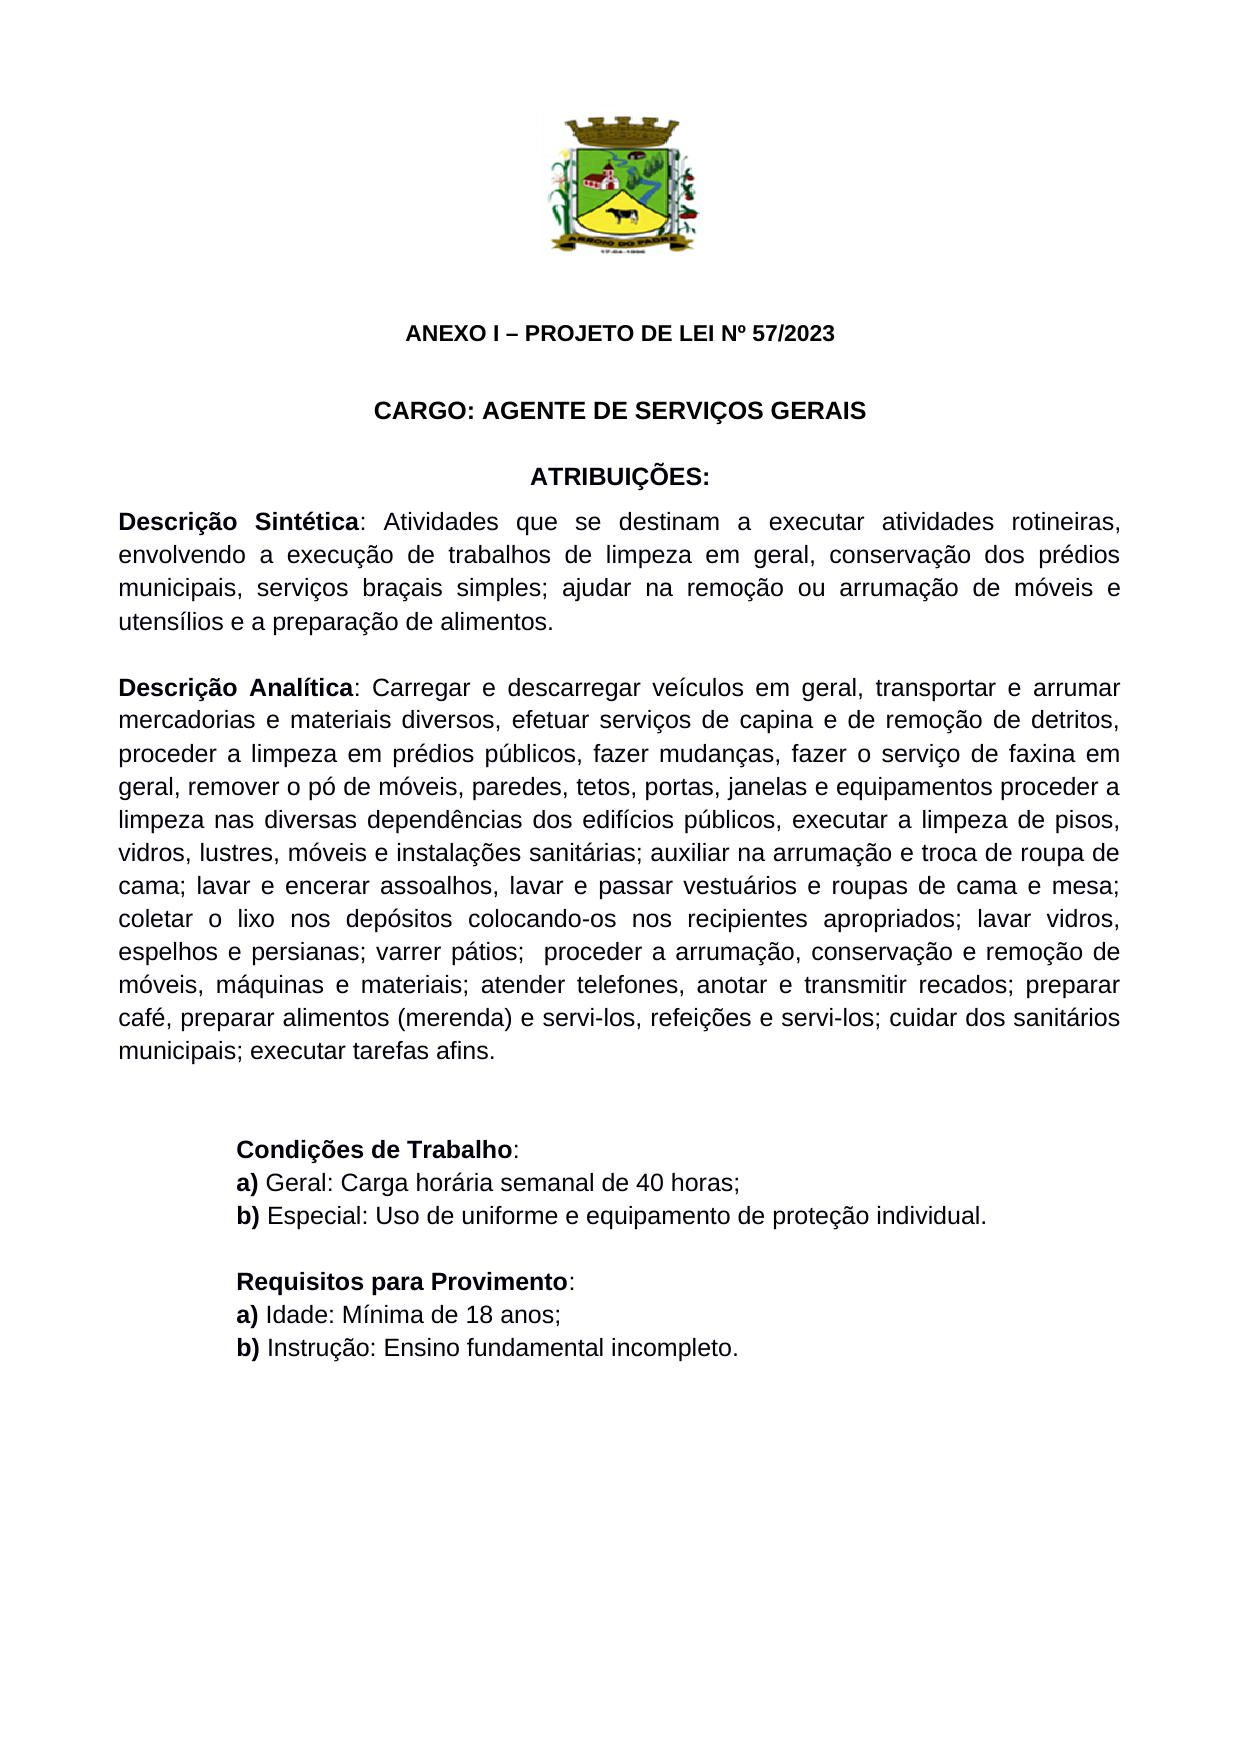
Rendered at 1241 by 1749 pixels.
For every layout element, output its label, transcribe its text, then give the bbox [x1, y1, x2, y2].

text b) Especial: Uso de uniforme e equipamento de proteção individual. [118, 1201, 1122, 1229]
subtitle ANEXO I – PROJETO DE LEI Nº 57/2023 [118, 320, 1122, 346]
text ATRIBUIÇÕES: [118, 462, 1122, 491]
picture [541, 103, 708, 257]
text Requisitos para Provimento: [118, 1267, 1122, 1296]
text Descrição Sintética: Atividades que se destinam a executar atividades rotineiras, envolvendo a execução de trabalhos de limpeza em geral, conservação dos prédios municipais, serviços braçais simples; ajudar na remoção ou arrumação de móveis e utensílios e a preparação de alimentos. [118, 507, 1122, 635]
subtitle CARGO: AGENTE DE SERVIÇOS GERAIS [118, 396, 1122, 424]
text a) Geral: Carga horária semanal de 40 horas; [118, 1168, 1122, 1197]
text Condições de Trabalho: [118, 1135, 1122, 1163]
text b) Instrução: Ensino fundamental incompleto. [118, 1333, 1122, 1362]
text a) Idade: Mínima de 18 anos; [118, 1300, 1122, 1329]
text Descrição Analítica: Carregar e descarregar veículos em geral, transportar e arrumar mercadorias e materiais diversos, efetuar serviços de capina e de remoção de detritos, proceder a limpeza em prédios públicos, fazer mudanças, fazer o serviço de faxina em geral, remover o pó de móveis, paredes, tetos, portas, janelas e equipamentos proceder a limpeza nas diversas dependências dos edifícios públicos, executar a limpeza de pisos, vidros, lustres, móveis e instalações sanitárias; auxiliar na arrumação e troca de roupa de cama; lavar e encerar assoalhos, lavar e passar vestuários e roupas de cama e mesa; coletar o lixo nos depósitos colocando-os nos recipientes apropriados; lavar vidros, espelhos e persianas; varrer pátios; proceder a arrumação, conservação e remoção de móveis, máquinas e materiais; atender telefones, anotar e transmitir recados; preparar café, preparar alimentos (merenda) e servi-los, refeições e servi-los; cuidar dos sanitários municipais; executar tarefas afins. [118, 672, 1122, 1064]
